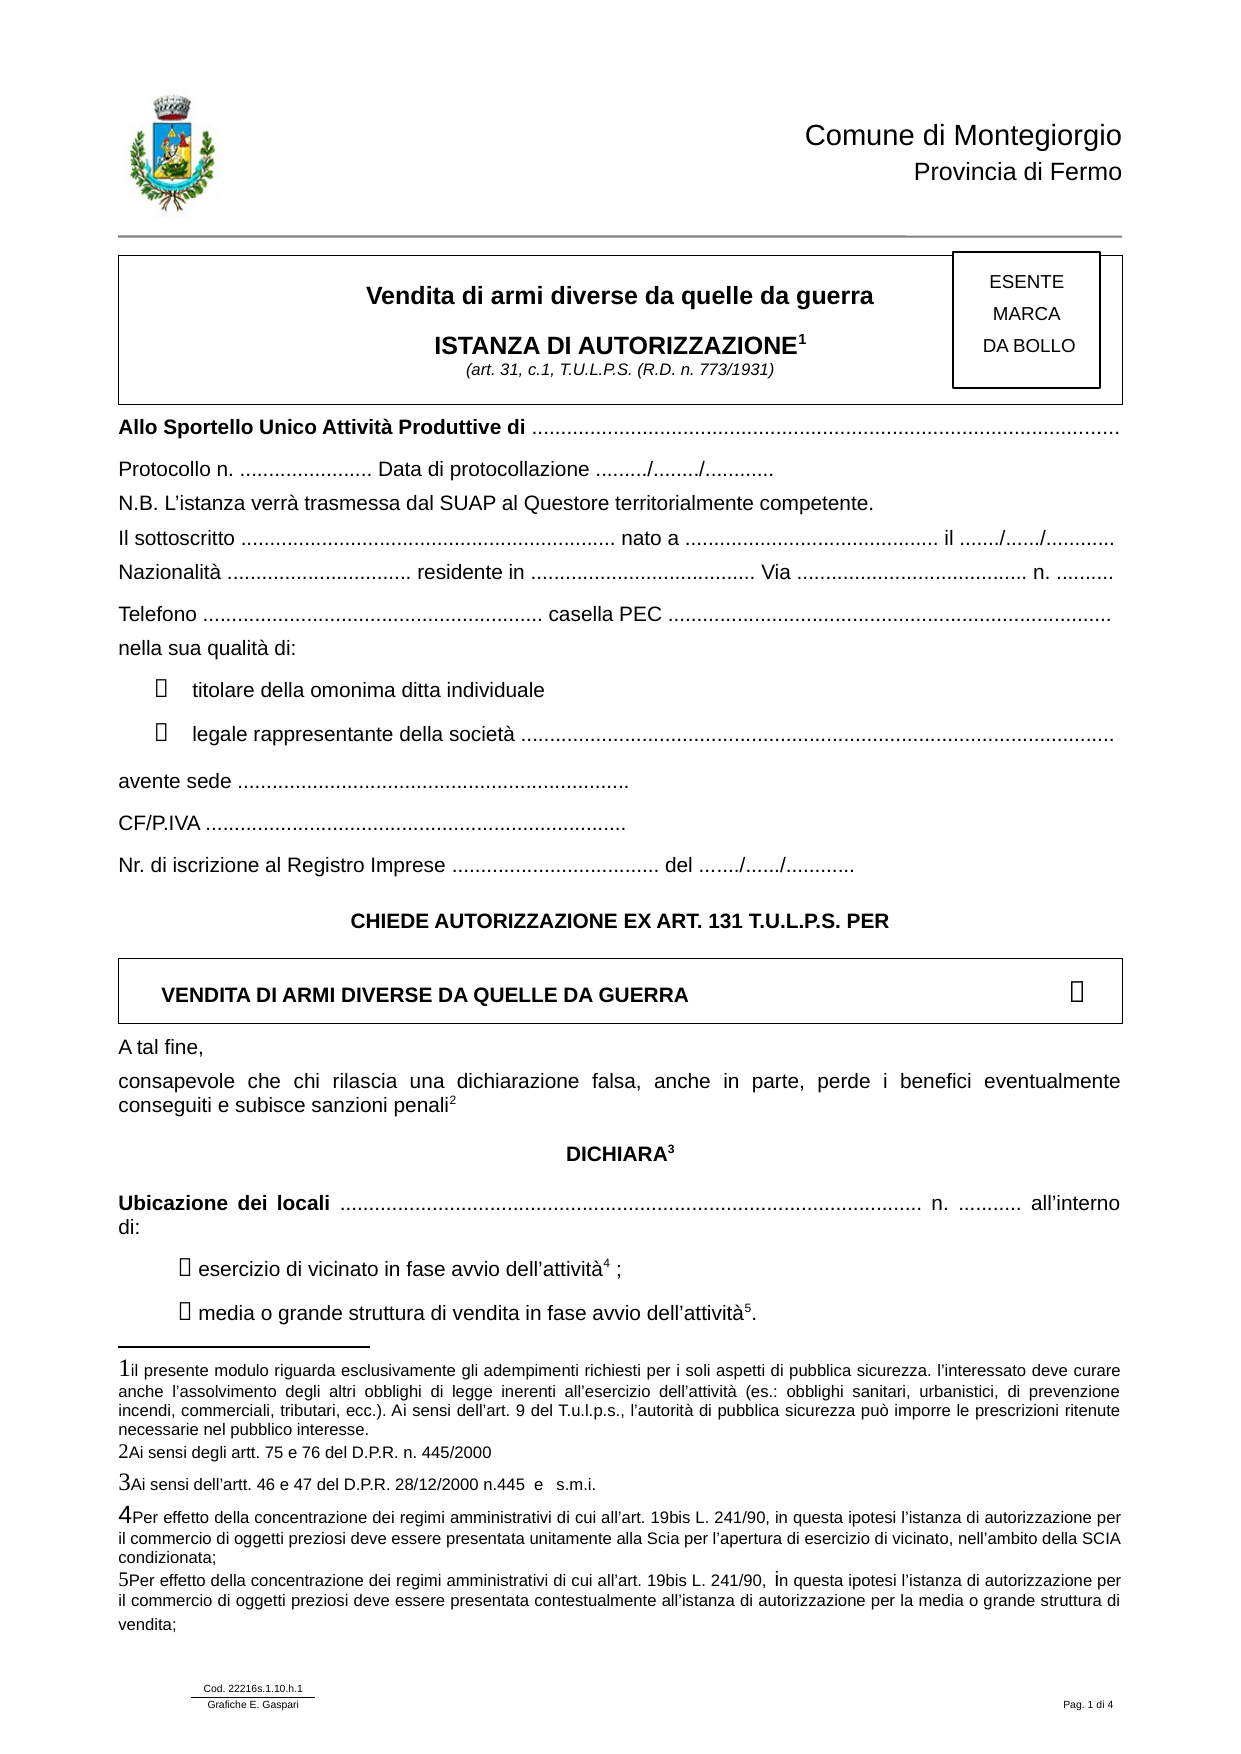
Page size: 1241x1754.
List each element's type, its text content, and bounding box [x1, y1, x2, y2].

text consapevole che chi rilascia una dichiarazione falsa, anche in parte, perde i benefici eventualmente conseguiti e subisce sanzioni penali [118, 1069, 1122, 1117]
text CF/P.IVA ......................................................................... [118, 811, 1122, 835]
text DICHIARA [118, 1142, 1122, 1166]
text Provincia di Fermo [224, 157, 1122, 185]
text Per effetto della concentrazione dei regimi amministrativi di cui all’art. 19bis L. 241/90, in questa ipotesi l’istanza di autorizzazione per il commercio di oggetti preziosi deve essere presentata unitamente alla Scia per l’apertura di esercizio di vicinato, nell’ambito della SCIA condizionata; [118, 1500, 1122, 1567]
text  esercizio di vicinato in fase avvio dell’attività ; [177, 1249, 1122, 1283]
text Ubicazione dei locali ..................................................................................................... n. ........... all’interno di: [118, 1191, 1122, 1239]
text A tal fine, [118, 1035, 1122, 1059]
text Nazionalità ................................ residente in ....................................... Via ........................................ n. .......... [118, 560, 1122, 584]
text  legale rappresentante della società ....................................................................................................... [153, 715, 1122, 749]
text Allo Sportello Unico Attività Produttive di [118, 415, 1122, 439]
text Protocollo n. ....................... Data di protocollazione ........./......../............ [118, 457, 1122, 481]
text Ai sensi dell’artt. 46 e 47 del D.P.R. 28/12/2000 n.445 e s.m.i. [118, 1467, 1122, 1496]
text N.B. L’istanza verrà trasmessa dal SUAP al Questore territorialmente competente. [118, 491, 1122, 515]
text Nr. di iscrizione al Registro Imprese .................................... del ......./....../............ [118, 852, 1122, 876]
text Per effetto della concentrazione dei regimi amministrativi di cui all’art. 19bis L. 241/90, in questa ipotesi l’istanza di autorizzazione per il commercio di oggetti preziosi deve essere presentata contestualmente all’istanza di autorizzazione per la media o grande struttura di vendita; [118, 1567, 1122, 1636]
text  titolare della omonima ditta individuale [153, 670, 1122, 704]
text Telefono ........................................................... casella PEC ............................................................................. [118, 601, 1122, 625]
text Il sottoscritto ................................................................. nato a ............................................ il ......./....../............ [118, 526, 1122, 549]
table_header Vendita di armi diverse da quelle da guerra ISTANZA DI AUTORIZZAZIONE (art. 31, c.1, T.U.L.P.S. (R.D. n. 773/1931) [119, 256, 1122, 404]
text CHIEDE AUTORIZZAZIONE EX ART. 131 T.U.L.P.S. PER [118, 909, 1122, 933]
text  media o grande struttura di vendita in fase avvio dell’attività. [177, 1294, 1122, 1328]
text avente sede .................................................................... [118, 769, 1122, 793]
table_header VENDITA DI ARMI DIVERSE DA QUELLE DA GUERRA  [119, 959, 1122, 1023]
text Ai sensi degli artt. 75 e 76 del D.P.R. n. 445/2000 [118, 1439, 1122, 1463]
text nella sua qualità di: [118, 636, 1122, 660]
text Comune di Montegiorgio [224, 118, 1122, 152]
picture [122, 87, 224, 219]
